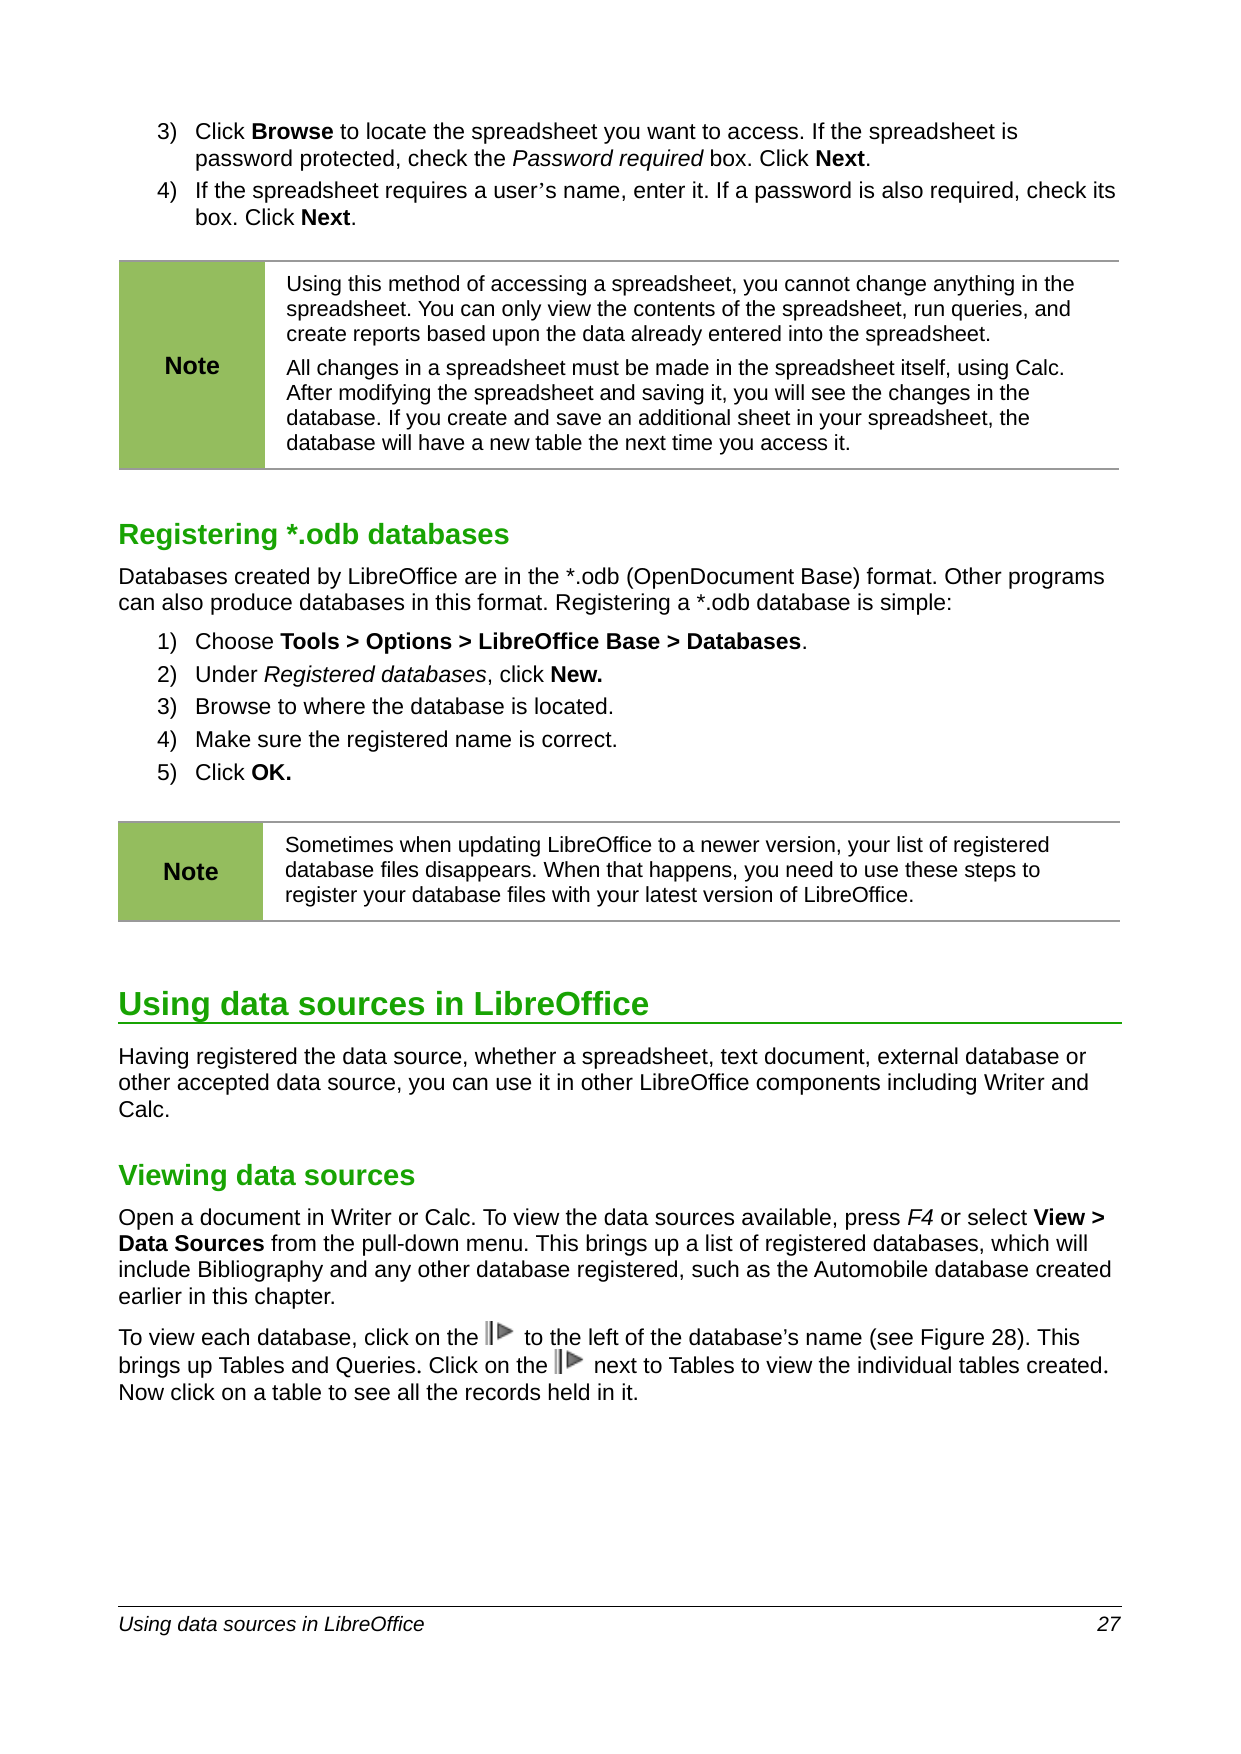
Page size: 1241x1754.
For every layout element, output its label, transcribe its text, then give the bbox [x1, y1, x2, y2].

subtitle Viewing data sources [118, 1158, 1122, 1191]
list Choose Tools > Options > LibreOffice Base > Databases. [177, 628, 1122, 654]
table_header Sometimes when updating LibreOffice to a newer version, your list of registered database files disappears. When that happens, you need to use these steps to register your database files with your latest version of LibreOffice. [263, 823, 1119, 920]
text To view each database, click on the to the left of the database’s name (see Figure 28). This brings up Tables and Queries. Click on the next to Tables to view the individual tables created. Now click on a table to see all the records held in it. [118, 1321, 1122, 1405]
subtitle Using data sources in LibreOffice [118, 984, 1122, 1022]
list Click Browse to locate the spreadsheet you want to access. If the spreadsheet is password protected, check the Password required box. Click Next. [177, 118, 1122, 171]
list If the spreadsheet requires a user’s name, enter it. If a password is also required, check its box. Click Next. [177, 177, 1122, 230]
subtitle Registering *.odb databases [118, 517, 1122, 550]
table_header Using this method of accessing a spreadsheet, you cannot change anything in the spreadsheet. You can only view the contents of the spreadsheet, run queries, and create reports based upon the data already entered into the spreadsheet. All changes in a spreadsheet must be made in the spreadsheet itself, using Calc. After modifying the spreadsheet and saving it, you will see the changes in the database. If you create and save an additional sheet in your spreadsheet, the database will have a new table the next time you access it. [265, 262, 1119, 468]
text Having registered the data source, whether a spreadsheet, text document, external database or other accepted data source, you can use it in other LibreOffice components including Writer and Calc. [118, 1043, 1122, 1122]
list Under Registered databases, click New. [177, 661, 1122, 687]
picture [554, 1349, 588, 1374]
table_header Note [118, 823, 263, 920]
text Open a document in Writer or Calc. To view the data sources available, press F4 or select View > Data Sources from the pull-down menu. This brings up a list of registered databases, which will include Bibliography and any other database registered, such as the Automobile database created earlier in this chapter. [118, 1203, 1122, 1309]
text Databases created by LibreOffice are in the *.odb (OpenDocument Base) format. Other programs can also produce databases in this format. Registering a *.odb database is simple: [118, 563, 1122, 616]
picture [485, 1321, 518, 1345]
table_header Note [119, 262, 265, 468]
list Make sure the registered name is correct. [177, 726, 1122, 752]
list Browse to where the database is located. [177, 693, 1122, 719]
list Click OK. [177, 758, 1122, 785]
